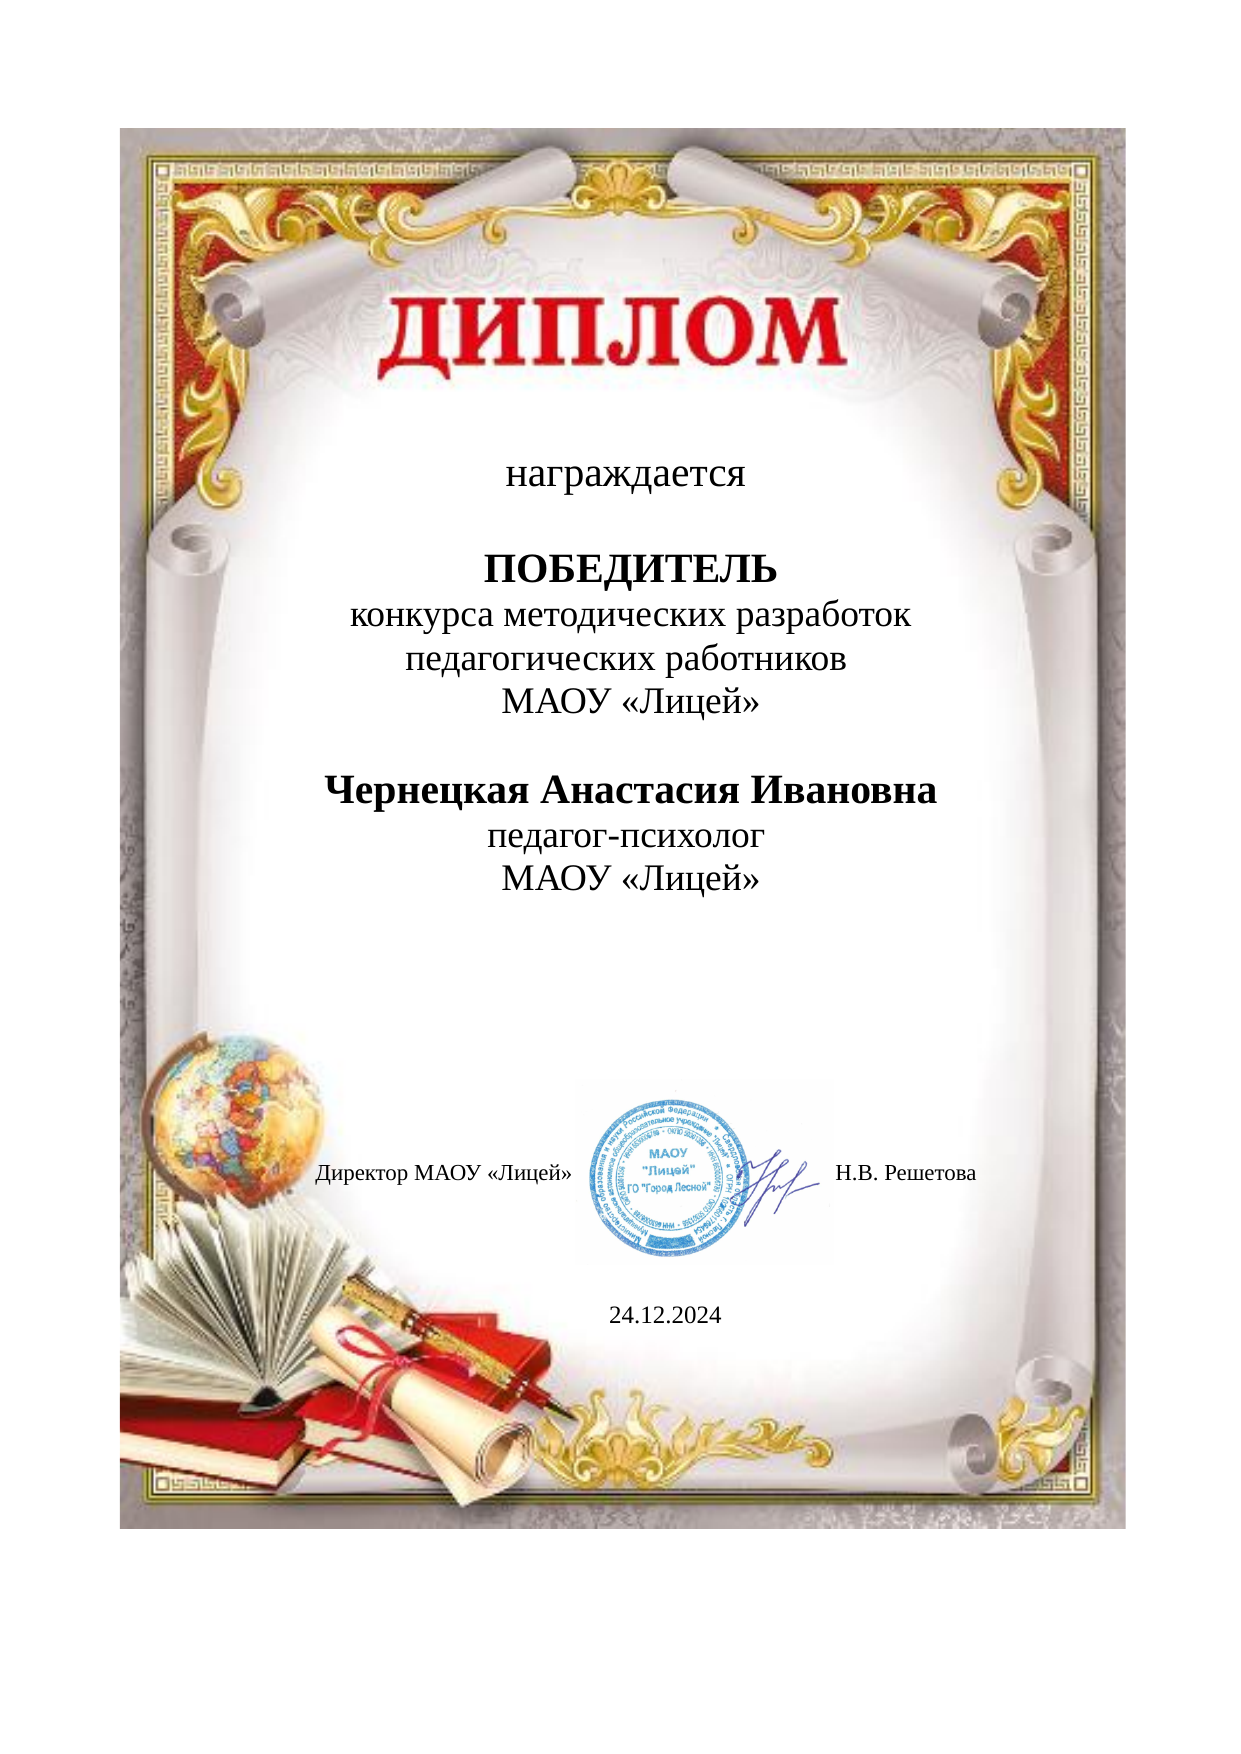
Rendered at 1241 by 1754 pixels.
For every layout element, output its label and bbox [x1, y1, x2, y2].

picture [119, 128, 1126, 1529]
